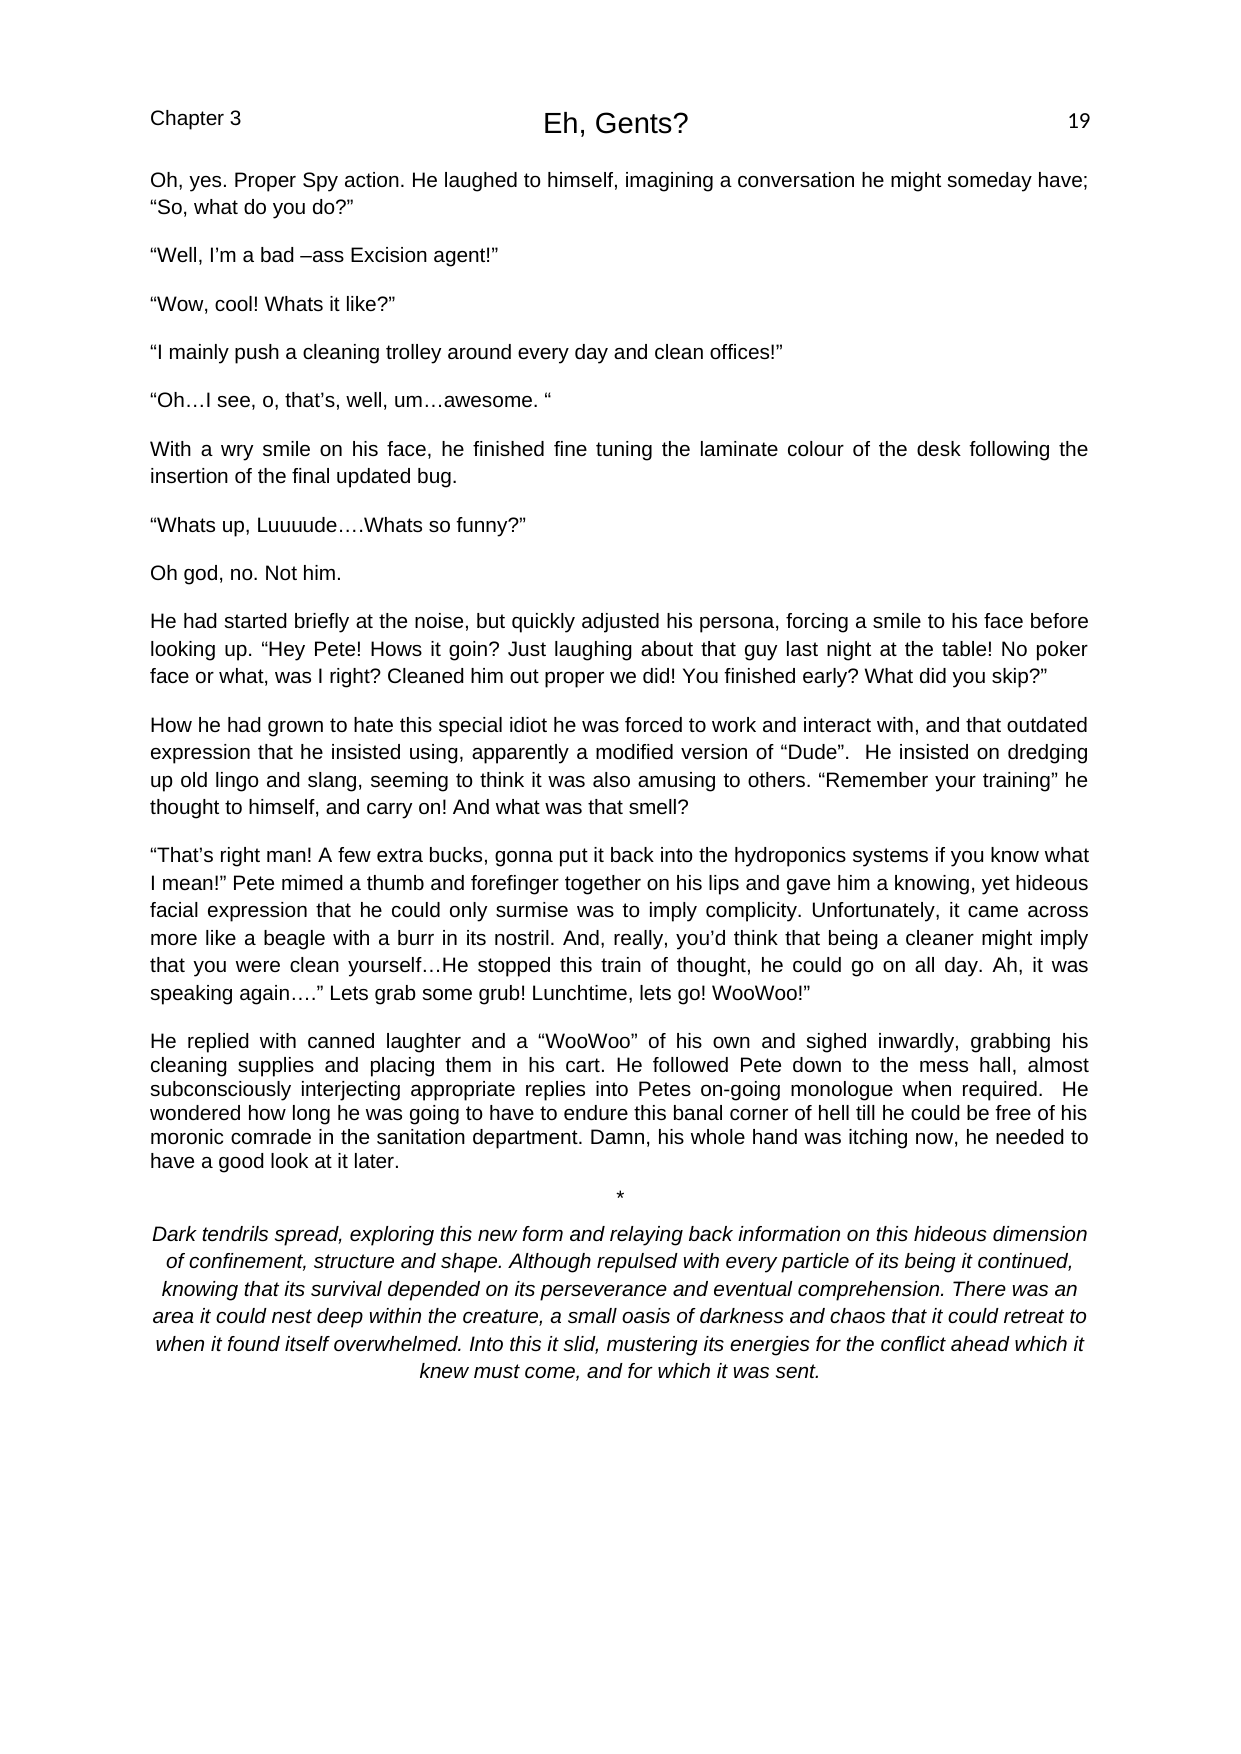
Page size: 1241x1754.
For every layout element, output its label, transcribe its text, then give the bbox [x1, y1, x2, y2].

text “That’s right man! A few extra bucks, gonna put it back into the hydroponics systems if you know what I mean!” Pete mimed a thumb and forefinger together on his lips and gave him a knowing, yet hideous facial expression that he could only surmise was to imply complicity. Unfortunately, it came across more like a beagle with a burr in its nostril. And, really, you’d think that being a cleaner might imply that you were clean yourself…He stopped this train of thought, he could go on all day. Ah, it was speaking again….” Lets grab some grub! Lunchtime, lets go! WooWoo!” [150, 843, 1090, 1005]
text “Well, I’m a bad –ass Excision agent!” [150, 243, 1090, 267]
text “Whats up, Luuuude….Whats so funny?” [150, 512, 1090, 536]
text He replied with canned laughter and a “WooWoo” of his own and sighed inwardly, grabbing his cleaning supplies and placing them in his cart. He followed Pete down to the mess hall, almost subconsciously interjecting appropriate replies into Petes on-going monologue when required. He wondered how long he was going to have to endure this banal corner of hell till he could be free of his moronic comrade in the sanitation department. Damn, his whole hand was itching now, he needed to have a good look at it later. [150, 1029, 1090, 1173]
text Oh, yes. Proper Spy action. He laughed to himself, imagining a conversation he might someday have; “So, what do you do?” [150, 167, 1090, 219]
text With a wry smile on his face, he finished fine tuning the laminate colour of the desk following the insertion of the final updated bug. [150, 437, 1090, 488]
text Dark tendrils spread, exploring this new form and relaying back information on this hideous dimension of confinement, structure and shape. Although repulsed with every particle of its being it continued, knowing that its survival depended on its perseverance and eventual comprehension. There was an area it could nest deep within the creature, a small oasis of darkness and chaos that it could retreat to when it found itself overwhelmed. Into this it slid, mustering its energies for the conflict ahead which it knew must come, and for which it was sent. [150, 1222, 1090, 1383]
text He had started briefly at the noise, but quickly adjusted his persona, forcing a smile to his face before looking up. “Hey Pete! Hows it goin? Just laughing about that guy last night at the table! No poker face or what, was I right? Cleaned him out proper we did! You finished early? What did you skip?” [150, 609, 1090, 688]
text “Wow, cool! Whats it like?” [150, 292, 1090, 316]
text Oh god, no. Not him. [150, 561, 1090, 585]
text How he had grown to hate this special idiot he was forced to work and interact with, and that outdated expression that he insisted using, apparently a modified version of “Dude”. He insisted on dredging up old lingo and slang, seeming to think it was also amusing to others. “Remember your training” he thought to himself, and carry on! And what was that smell? [150, 712, 1090, 819]
text * [150, 1185, 1090, 1209]
text “Oh…I see, o, that’s, well, um…awesome. “ [150, 388, 1090, 412]
text “I mainly push a cleaning trolley around every day and clean offices!” [150, 340, 1090, 364]
